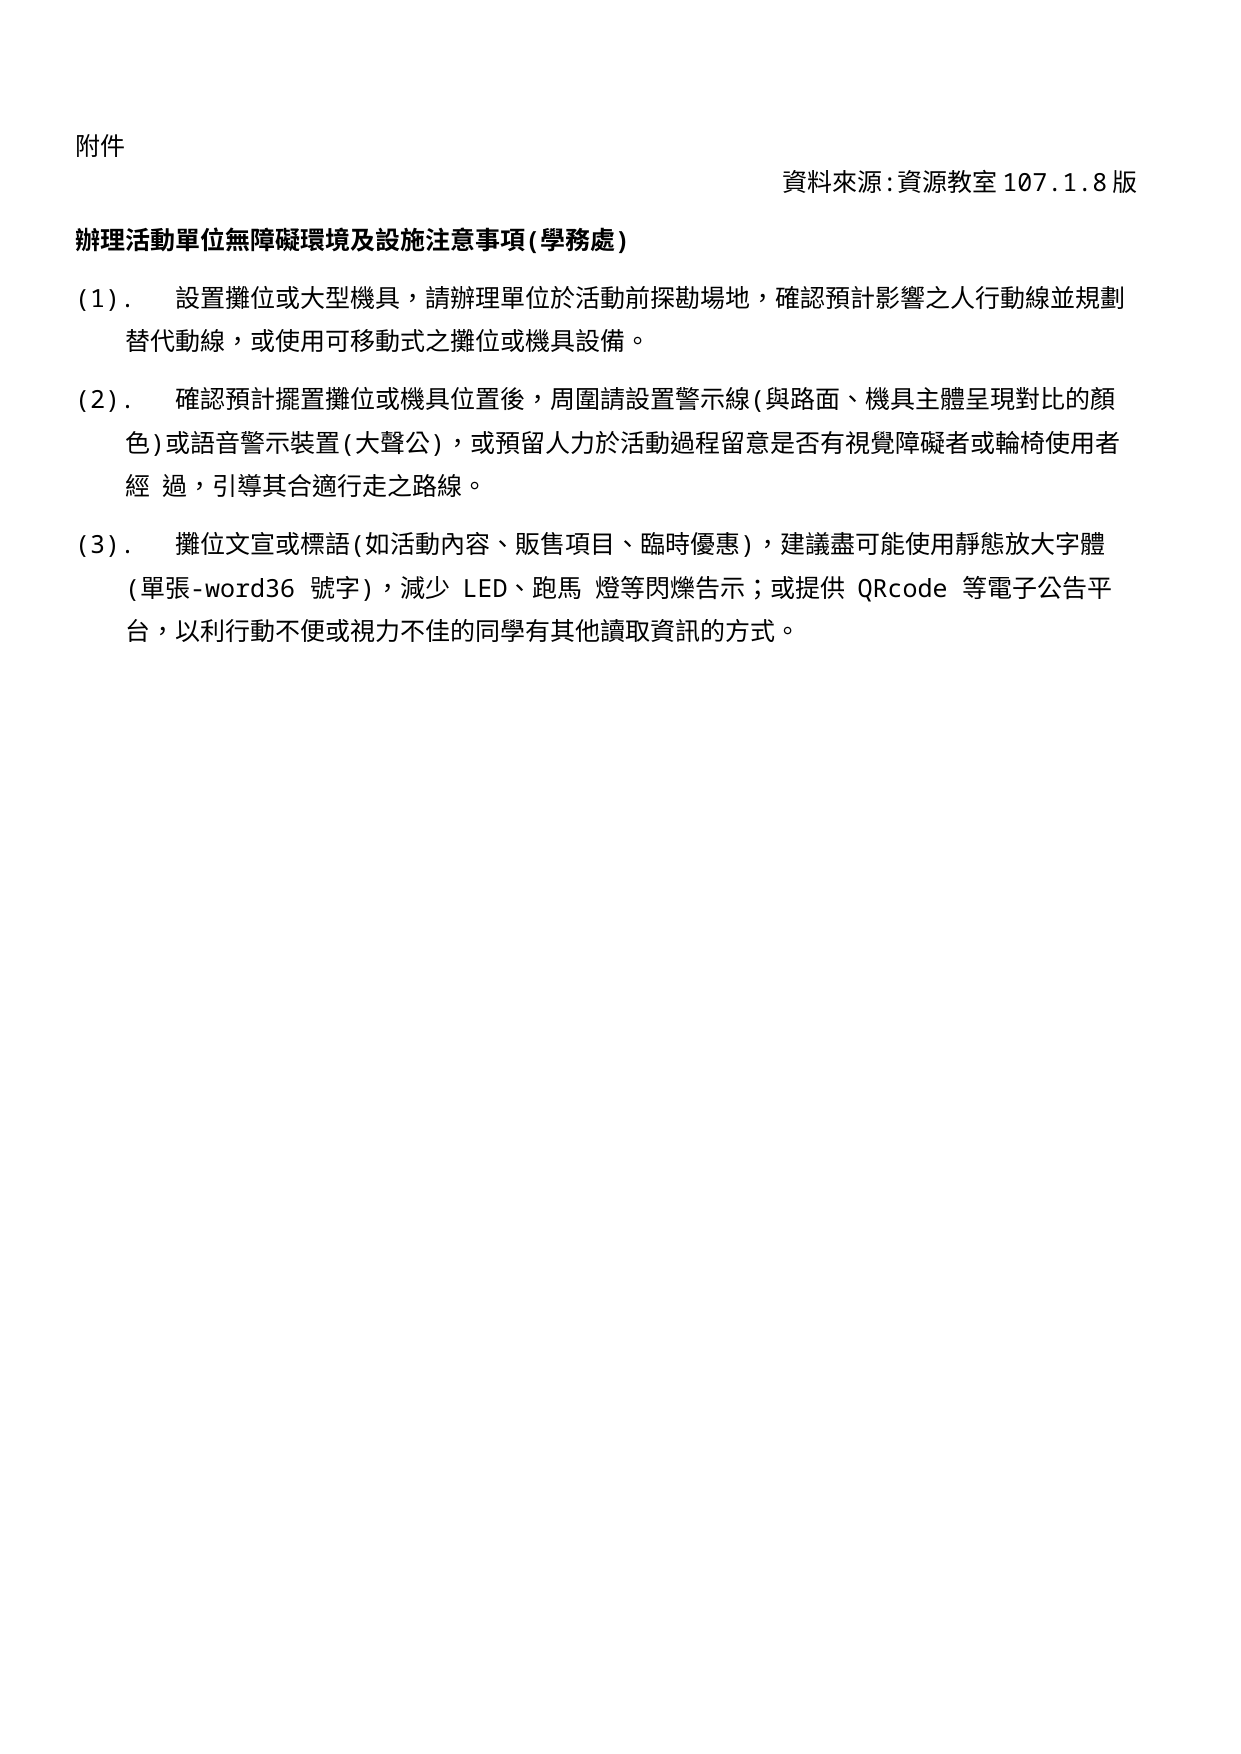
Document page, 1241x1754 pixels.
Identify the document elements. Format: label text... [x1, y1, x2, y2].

list 確認預計擺置攤位或機具位置後，周圍請設置警示線(與路面、機具主體呈現對比的顏色)或語音警示裝置(大聲公)，或預留人力於活動過程留意是否有視覺障礙者或輪椅使用者經 過，引導其合適行走之路線。 [75, 380, 1137, 503]
list 攤位文宣或標語(如活動內容、販售項目、臨時優惠)，建議盡可能使用靜態放大字體(單張-word36 號字)，減少 LED、跑馬 燈等閃爍告示；或提供 QRcode 等電子公告平台，以利行動不便或視力不佳的同學有其他讀取資訊的方式。 [75, 525, 1137, 648]
list 設置攤位或大型機具，請辦理單位於活動前探勘場地，確認預計影響之人行動線並規劃替代動線，或使用可移動式之攤位或機具設備。 [75, 278, 1137, 358]
text 資料來源:資源教室107.1.8版 [75, 162, 1137, 199]
text 附件 [75, 126, 1137, 162]
text 辦理活動單位無障礙環境及設施注意事項(學務處) [75, 220, 1137, 257]
